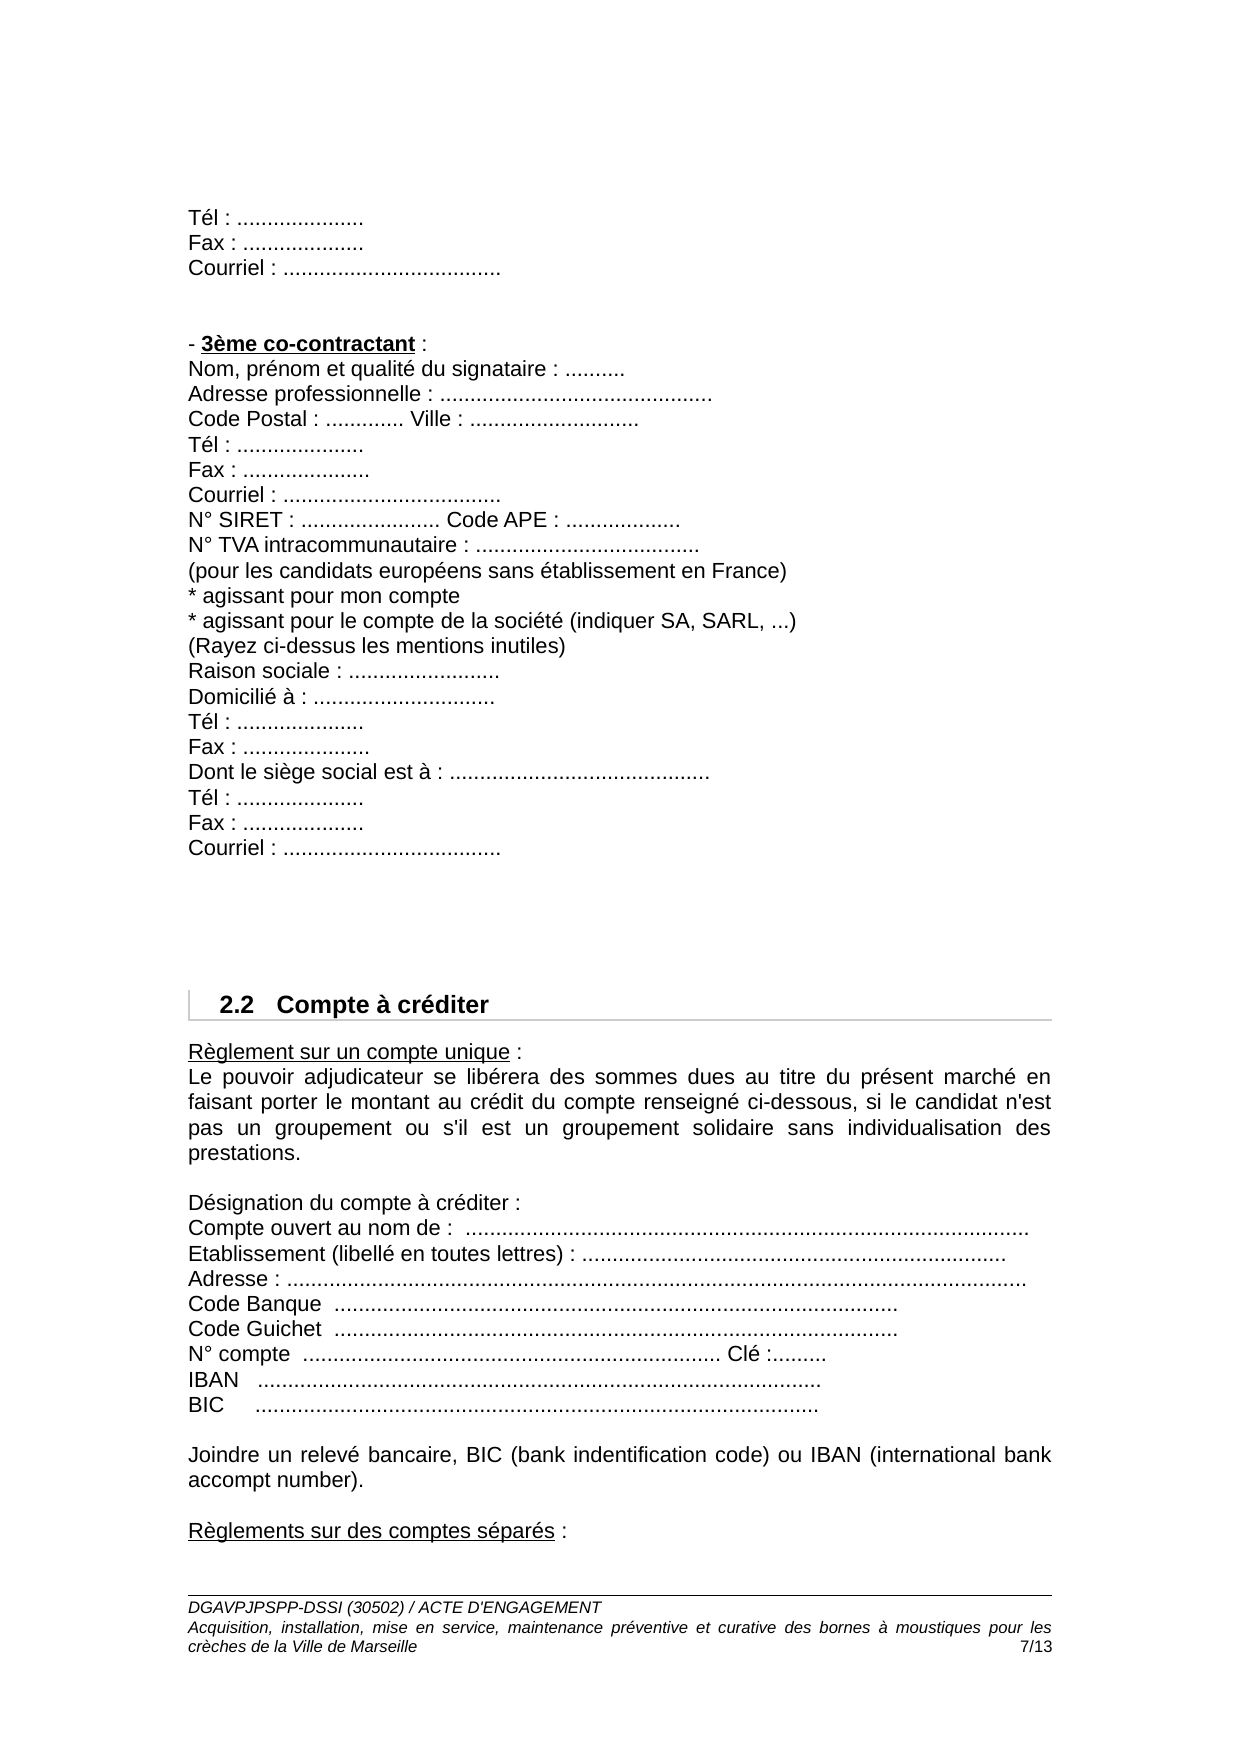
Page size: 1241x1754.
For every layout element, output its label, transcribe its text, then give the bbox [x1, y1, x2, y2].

text IBAN ............................................................................................. [188, 1367, 1052, 1392]
text Code Banque ............................................................................................. [188, 1291, 1052, 1316]
text Tél : ..................... [188, 784, 1052, 809]
text Règlement sur un compte unique : [188, 1039, 1052, 1064]
text - 3ème co-contractant : [188, 331, 1052, 356]
text Courriel : .................................... [188, 835, 1052, 860]
text Courriel : .................................... [188, 255, 1052, 280]
text N° compte ..................................................................... Clé :......... [188, 1341, 1052, 1367]
text * agissant pour le compte de la société (indiquer SA, SARL, ...) [188, 608, 1052, 633]
text N° SIRET : ....................... Code APE : ................... [188, 507, 1052, 532]
text Désignation du compte à créditer : [188, 1190, 1052, 1215]
text Adresse : .......................................................................................................................... [188, 1266, 1052, 1291]
subtitle Compte à créditer [190, 990, 1052, 1019]
text Fax : ..................... [188, 734, 1052, 759]
text N° TVA intracommunautaire : ..................................... [188, 532, 1052, 557]
text Code Guichet ............................................................................................. [188, 1316, 1052, 1341]
text Le pouvoir adjudicateur se libérera des sommes dues au titre du présent marché en faisant porter le montant au crédit du compte renseigné ci-dessous, si le candidat n'est pas un groupement ou s'il est un groupement solidaire sans individualisation des prestations. [188, 1064, 1052, 1165]
text Raison sociale : ......................... [188, 658, 1052, 683]
text Tél : ..................... [188, 709, 1052, 734]
text Tél : ..................... [188, 204, 1052, 230]
text Domicilié à : .............................. [188, 683, 1052, 709]
text Courriel : .................................... [188, 482, 1052, 507]
text Etablissement (libellé en toutes lettres) : ...................................................................... [188, 1241, 1052, 1266]
text (pour les candidats européens sans établissement en France) [188, 557, 1052, 583]
text Nom, prénom et qualité du signataire : .......... [188, 356, 1052, 381]
text * agissant pour mon compte [188, 583, 1052, 608]
text Fax : .................... [188, 230, 1052, 255]
text Fax : .................... [188, 809, 1052, 835]
text Tél : ..................... [188, 431, 1052, 457]
text Joindre un relevé bancaire, BIC (bank indentification code) ou IBAN (international bank accompt number). [188, 1442, 1052, 1493]
text BIC ............................................................................................. [188, 1392, 1052, 1417]
text Code Postal : ............. Ville : ............................ [188, 406, 1052, 431]
text Dont le siège social est à : ........................................... [188, 759, 1052, 784]
text Adresse professionnelle : ............................................. [188, 381, 1052, 406]
text Fax : ..................... [188, 457, 1052, 482]
text (Rayez ci-dessus les mentions inutiles) [188, 633, 1052, 658]
text Compte ouvert au nom de : ............................................................................................. [188, 1215, 1052, 1241]
text Règlements sur des comptes séparés : [188, 1518, 1052, 1543]
